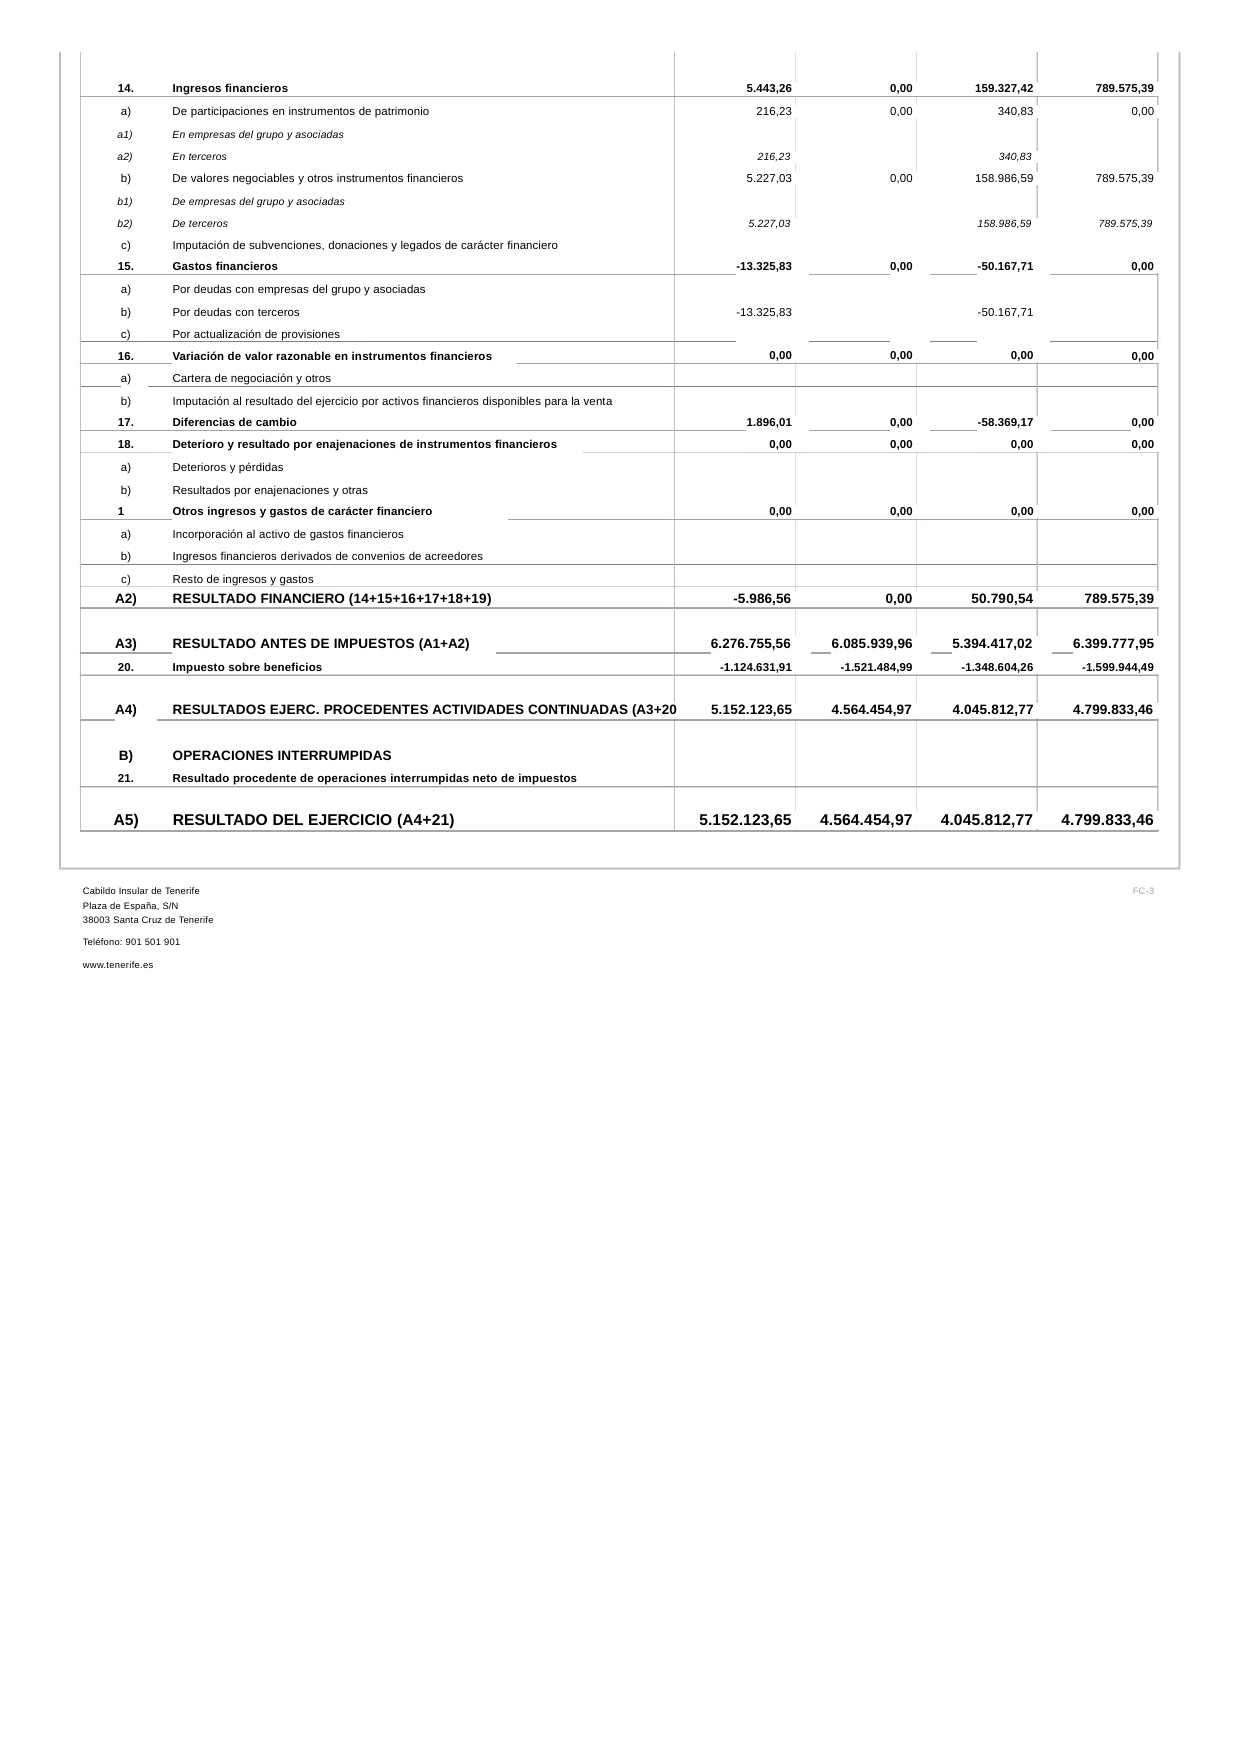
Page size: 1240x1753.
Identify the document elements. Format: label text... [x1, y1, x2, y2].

text 0,00 [1131, 260, 1171, 273]
text Cartera de negociación y otros [172, 372, 517, 386]
text Resultados por enajenaciones y otras [172, 484, 508, 497]
text Por actualización de provisiones [172, 328, 365, 341]
text 5.443,26 [746, 82, 809, 96]
text 789.575,39 [1096, 172, 1171, 185]
text b) [121, 172, 149, 185]
text A4) [115, 703, 157, 718]
text c) [121, 239, 149, 252]
text 340,83 [998, 105, 1051, 118]
text De participaciones en instrumentos de patrimonio [172, 105, 454, 118]
text 21. [118, 772, 151, 785]
text Cabildo Insular de Tenerife [83, 886, 219, 897]
text OPERACIONES INTERRUMPIDAS [172, 748, 416, 763]
text 4.045.812,77 [952, 703, 1053, 718]
text a) [121, 372, 148, 386]
text 0,00 [769, 349, 809, 362]
text 0,00 [890, 349, 930, 362]
text 216,23 [756, 105, 809, 118]
text Por deudas con empresas del grupo y asociadas [172, 283, 451, 297]
text 0,00 [890, 438, 930, 452]
text 216,23 [757, 151, 806, 163]
text 0,00 [885, 591, 932, 607]
text 6.276.755,56 [711, 636, 811, 651]
text Resultado procedente de operaciones interrumpidas neto de impuestos [172, 772, 600, 785]
text b1) [117, 195, 149, 207]
text De terceros [172, 218, 243, 229]
text -50.167,71 [977, 306, 1050, 319]
text 38003 Santa Cruz de Tenerife [83, 915, 234, 926]
text 6.399.777,95 [1073, 636, 1173, 651]
text 0,00 [769, 505, 809, 518]
text -13.325,83 [736, 306, 809, 319]
text a1) [117, 129, 149, 141]
text 0,00 [1011, 349, 1050, 362]
text 5.227,03 [746, 172, 809, 185]
text Imputación de subvenciones, donaciones y legados de carácter financiero [172, 239, 582, 252]
text 159.327,42 [975, 82, 1051, 96]
text A3) [115, 636, 157, 651]
text -50.167,71 [977, 260, 1050, 273]
text Variación de valor razonable en instrumentos financieros [172, 349, 517, 363]
text 0,00 [1131, 416, 1171, 429]
text 0,00 [890, 172, 930, 185]
text 18. [118, 438, 151, 452]
text Deterioros y pérdidas [172, 461, 583, 474]
text 340,83 [999, 151, 1047, 163]
text b) [121, 306, 148, 319]
text 789.575,39 [1084, 591, 1174, 607]
text -1.348.604,26 [961, 661, 1052, 674]
text 15. [118, 260, 151, 273]
text A5) [113, 811, 162, 829]
text Imputación al resultado del ejercicio por activos financieros disponibles para la venta [172, 395, 636, 408]
text www.tenerife.es [83, 959, 196, 970]
text c) [121, 328, 148, 341]
text RESULTADO DEL EJERCICIO (A4+21) [173, 811, 482, 829]
text -5.986,56 [733, 591, 812, 607]
text 5.227,03 [748, 218, 809, 229]
text 158.986,59 [975, 172, 1051, 185]
text 9. [141, 505, 151, 518]
text RESULTADO FINANCIERO (14+15+16+17+18+19) [172, 591, 517, 607]
text b) [121, 395, 148, 408]
text -1.599.944,49 [1082, 661, 1173, 674]
text b) [121, 550, 148, 563]
text RESULTADO ANTES DE IMPUESTOS (A1+A2) [172, 636, 496, 651]
text a) [121, 528, 148, 541]
text 4.564.454,97 [820, 811, 936, 829]
text 158.986,59 [977, 218, 1050, 229]
text 0,00 [1131, 438, 1171, 452]
text A2) [115, 591, 157, 607]
text 16. [118, 349, 151, 363]
text 5.394.417,02 [952, 636, 1052, 651]
text Teléfono: 901 501 901 [83, 937, 196, 948]
text Incorporación al activo de gastos financieros [172, 528, 508, 541]
text En empresas del grupo y asociadas [172, 128, 454, 141]
text Deterioro y resultado por enajenaciones de instrumentos financieros [172, 438, 583, 452]
text -58.369,17 [977, 416, 1051, 429]
text 1 [118, 505, 141, 518]
text 6.085.939,96 [831, 636, 931, 651]
text Diferencias de cambio [172, 416, 636, 429]
text -1.521.484,99 [840, 661, 931, 674]
text 0,00 [1131, 105, 1171, 118]
text a) [121, 105, 148, 118]
text 1.896,01 [746, 416, 809, 429]
text 789.575,39 [1096, 82, 1172, 96]
text b) [121, 484, 151, 497]
text Plaza de España, S/N [83, 900, 219, 911]
text 5.152.123,65 [711, 703, 812, 718]
text 4.799.833,46 [1073, 703, 1174, 718]
text B) [118, 748, 157, 763]
text 14. [118, 82, 151, 96]
text -1.124.631,91 [720, 661, 811, 674]
text Gastos financieros [172, 260, 582, 273]
text 20. [118, 661, 151, 674]
text Por deudas con terceros [172, 306, 451, 319]
text Otros ingresos y gastos de carácter financiero [172, 505, 508, 518]
text 4.799.833,46 [1061, 811, 1177, 829]
text De valores negociables y otros instrumentos financieros [172, 172, 488, 185]
text 0,00 [1131, 349, 1171, 363]
text b2) [117, 217, 149, 229]
text 5.152.123,65 [699, 811, 815, 829]
text 50.790,54 [971, 591, 1053, 607]
text -13.325,83 [736, 260, 809, 273]
text Impuesto sobre beneficios [172, 661, 496, 674]
text 789.575,39 [1098, 218, 1171, 229]
text a2) [117, 151, 149, 163]
text 0,00 [890, 105, 930, 118]
text 4.564.454,97 [831, 703, 933, 718]
text Ingresos financieros [172, 82, 304, 96]
text a) [121, 283, 148, 297]
text FC-3 [1133, 886, 1168, 897]
text 0,00 [1131, 505, 1172, 518]
text 0,00 [1011, 438, 1051, 452]
text 17. [118, 416, 151, 429]
text RESULTADOS EJERC. PROCEDENTES ACTIVIDADES CONTINUADAS (A3+20 [172, 703, 704, 718]
text 0,00 [890, 505, 930, 518]
text De empresas del grupo y asociadas [172, 195, 488, 207]
text 0,00 [1011, 505, 1051, 518]
text Ingresos financieros derivados de convenios de acreedores [172, 549, 508, 563]
text Resto de ingresos y gastos [172, 573, 335, 586]
text 4.045.812,77 [941, 811, 1056, 829]
text a) [121, 461, 151, 474]
text 0,00 [890, 260, 930, 273]
text c) [121, 573, 148, 586]
text 0,00 [769, 438, 809, 452]
text 0,00 [890, 416, 930, 429]
text 0,00 [890, 82, 930, 96]
text En terceros [172, 151, 243, 163]
